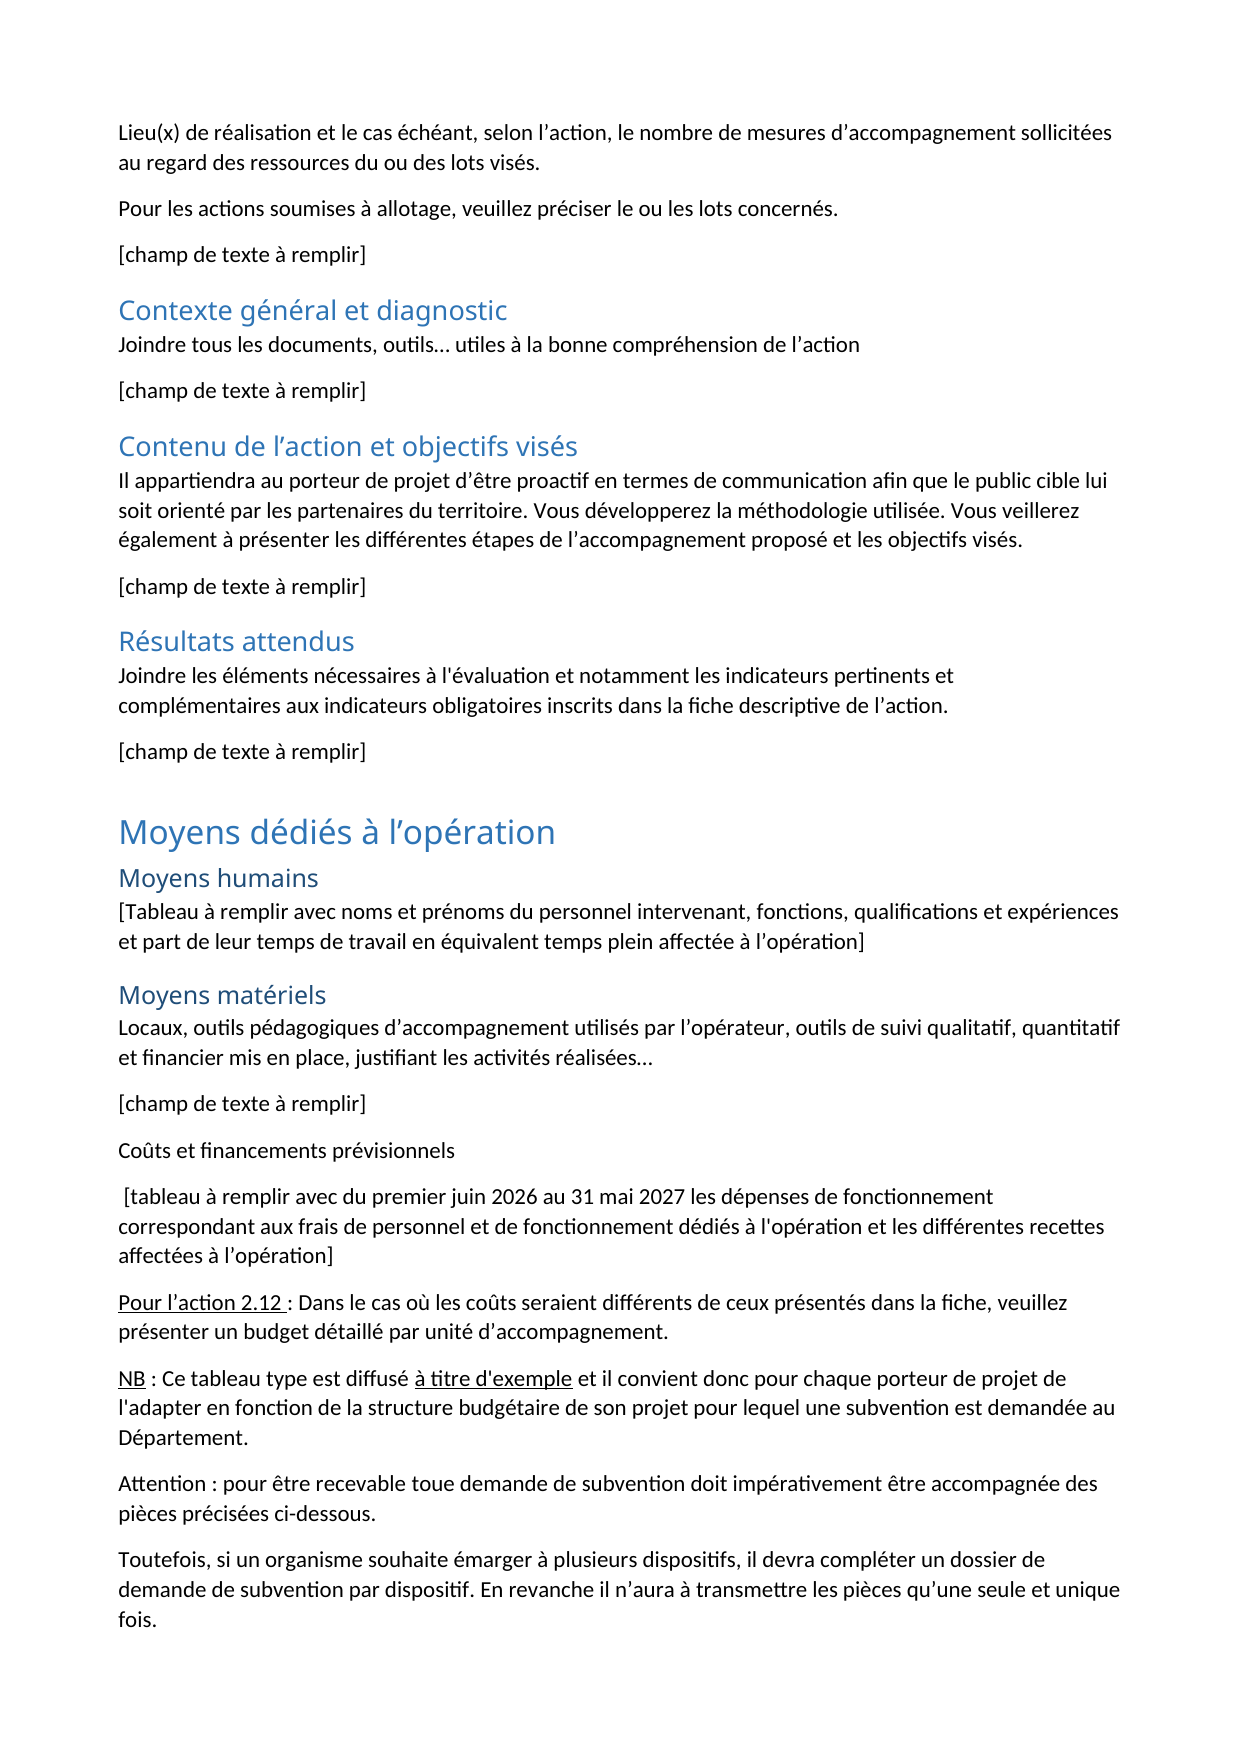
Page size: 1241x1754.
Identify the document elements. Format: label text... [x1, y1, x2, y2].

text Joindre tous les documents, outils… utiles à la bonne compréhension de l’action [118, 330, 1122, 358]
text [champ de texte à remplir] [118, 572, 1122, 600]
text NB : Ce tableau type est diffusé à titre d'exemple et il convient donc pour chaque porteur de projet de l'adapter en fonction de la structure budgétaire de son projet pour lequel une subvention est demandée au Département. [118, 1364, 1122, 1451]
text Pour les actions soumises à allotage, veuillez préciser le ou les lots concernés. [118, 194, 1122, 222]
subtitle Moyens matériels [118, 977, 1122, 1011]
subtitle Contenu de l’action et objectifs visés [118, 427, 1122, 464]
subtitle Résultats attendus [118, 622, 1122, 659]
text Attention : pour être recevable toue demande de subvention doit impérativement être accompagnée des pièces précisées ci-dessous. [118, 1469, 1122, 1527]
text Il appartiendra au porteur de projet d’être proactif en termes de communication afin que le public cible lui soit orienté par les partenaires du territoire. Vous développerez la méthodologie utilisée. Vous veillerez également à présenter les différentes étapes de l’accompagnement proposé et les objectifs visés. [118, 466, 1122, 553]
text [tableau à remplir avec du premier juin 2026 au 31 mai 2027 les dépenses de fonctionnement correspondant aux frais de personnel et de fonctionnement dédiés à l'opération et les différentes recettes affectées à l’opération] [118, 1182, 1122, 1269]
text Pour l’action 2.12 : Dans le cas où les coûts seraient différents de ceux présentés dans la fiche, veuillez présenter un budget détaillé par unité d’accompagnement. [118, 1288, 1122, 1346]
text [Tableau à remplir avec noms et prénoms du personnel intervenant, fonctions, qualifications et expériences et part de leur temps de travail en équivalent temps plein affectée à l’opération] [118, 897, 1122, 955]
text [champ de texte à remplir] [118, 737, 1122, 765]
subtitle Moyens dédiés à l’opération [118, 809, 1122, 854]
text Coûts et financements prévisionnels [118, 1136, 1122, 1164]
text [champ de texte à remplir] [118, 1089, 1122, 1117]
text Lieu(x) de réalisation et le cas échéant, selon l’action, le nombre de mesures d’accompagnement sollicitées au regard des ressources du ou des lots visés. [118, 118, 1122, 176]
text [champ de texte à remplir] [118, 376, 1122, 404]
subtitle Moyens humains [118, 861, 1122, 895]
text [champ de texte à remplir] [118, 241, 1122, 268]
subtitle Contexte général et diagnostic [118, 291, 1122, 328]
text Locaux, outils pédagogiques d’accompagnement utilisés par l’opérateur, outils de suivi qualitatif, quantitatif et financier mis en place, justifiant les activités réalisées… [118, 1013, 1122, 1071]
text Joindre les éléments nécessaires à l'évaluation et notamment les indicateurs pertinents et complémentaires aux indicateurs obligatoires inscrits dans la fiche descriptive de l’action. [118, 661, 1122, 719]
text Toutefois, si un organisme souhaite émarger à plusieurs dispositifs, il devra compléter un dossier de demande de subvention par dispositif. En revanche il n’aura à transmettre les pièces qu’une seule et unique fois. [118, 1546, 1122, 1633]
